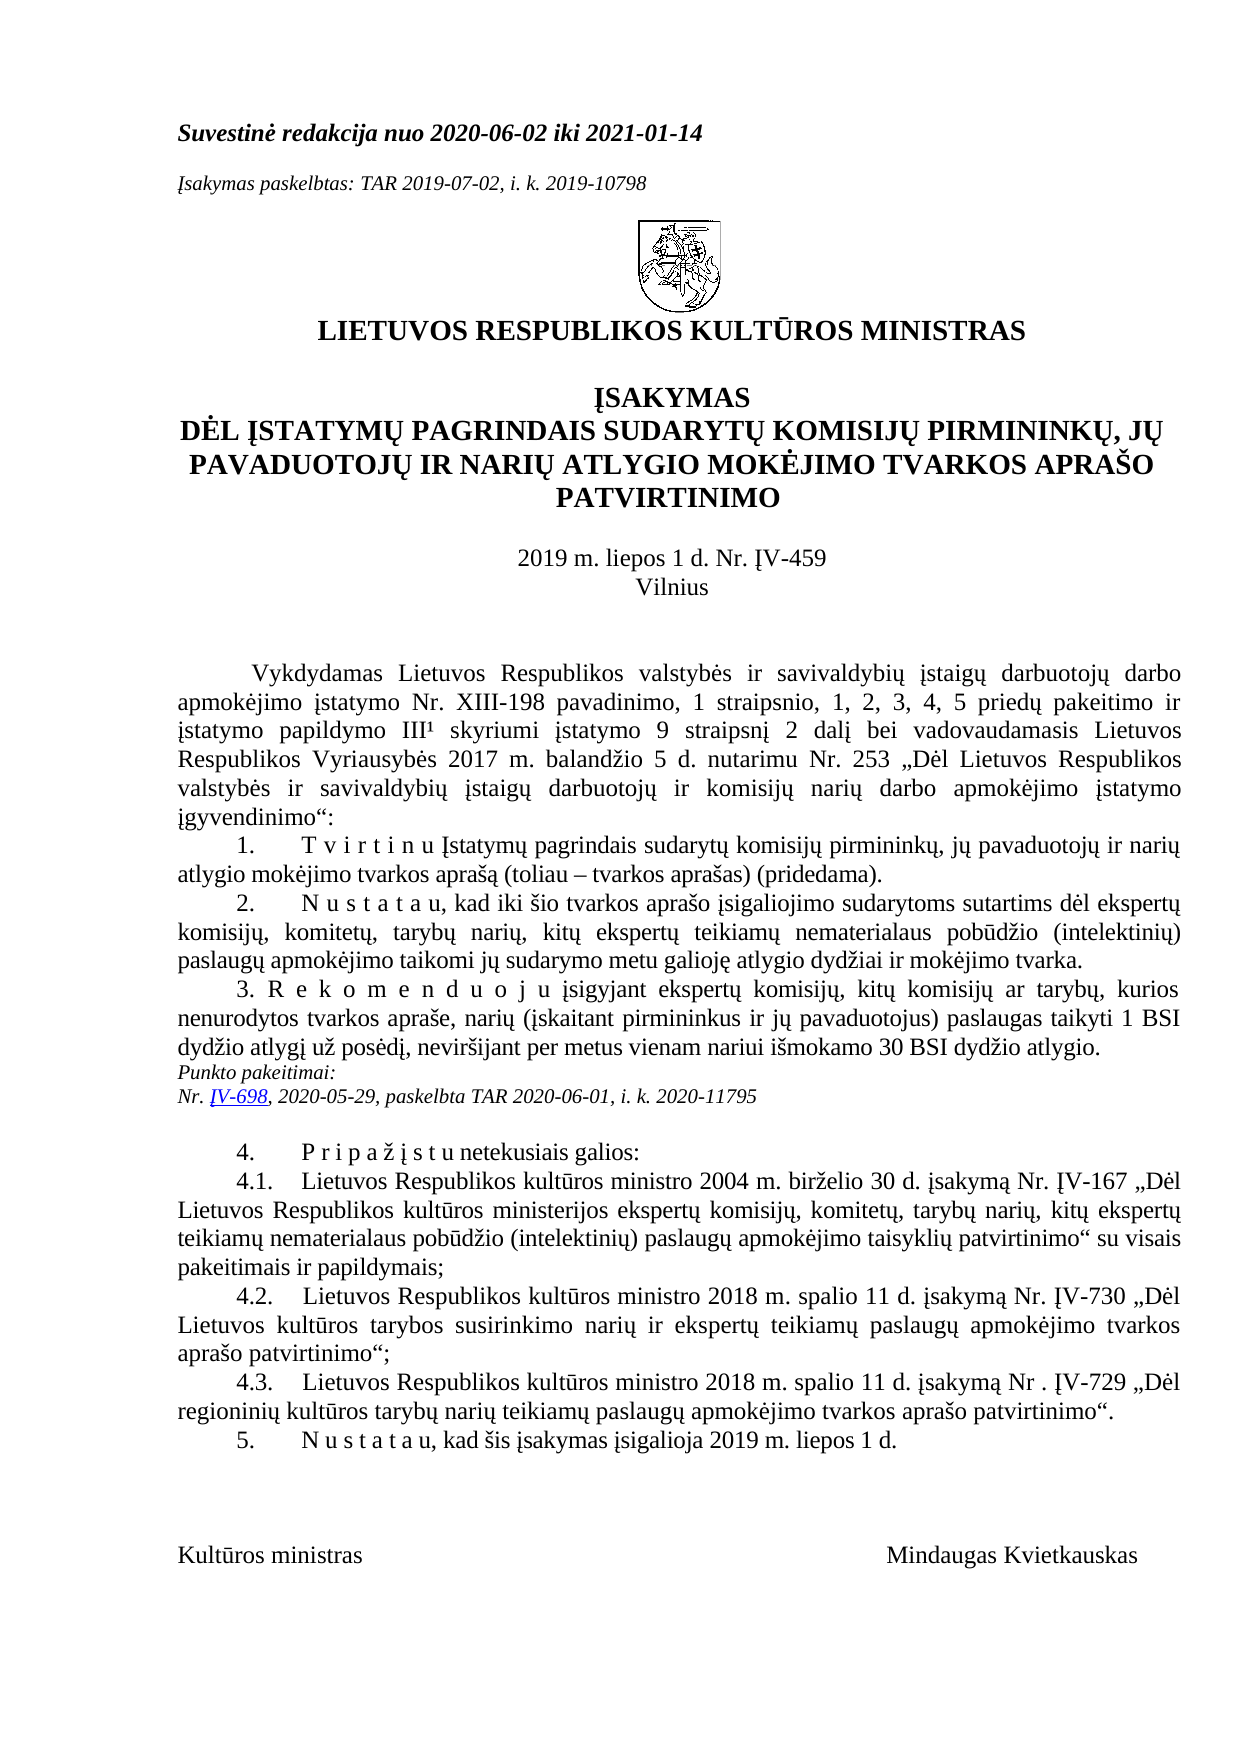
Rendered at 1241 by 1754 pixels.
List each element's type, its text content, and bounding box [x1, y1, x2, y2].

text ĮSAKYMAS [177, 380, 1167, 413]
text 2. N u s t a t a u, kad iki šio tvarkos aprašo įsigaliojimo sudarytoms sutartims dėl ekspertų komisijų, komitetų, tarybų narių, kitų ekspertų teikiamų nematerialaus pobūdžio (intelektinių) paslaugų apmokėjimo taikomi jų sudarymo metu galioję atlygio dydžiai ir mokėjimo tvarka. [177, 888, 1181, 974]
text 4.2. Lietuvos Respublikos kultūros ministro 2018 m. spalio 11 d. įsakymą Nr. ĮV-730 „Dėl Lietuvos kultūros tarybos susirinkimo narių ir ekspertų teikiamų paslaugų apmokėjimo tvarkos aprašo patvirtinimo“; [177, 1281, 1181, 1367]
text 1. T v i r t i n u Įstatymų pagrindais sudarytų komisijų pirmininkų, jų pavaduotojų ir narių atlygio mokėjimo tvarkos aprašą (toliau – tvarkos aprašas) (pridedama). [177, 830, 1181, 888]
text Nr. ĮV-698, 2020-05-29, paskelbta TAR 2020-06-01, i. k. 2020-11795 [177, 1084, 1181, 1108]
text 4.3. Lietuvos Respublikos kultūros ministro 2018 m. spalio 11 d. įsakymą Nr . ĮV-729 „Dėl regioninių kultūros tarybų narių teikiamų paslaugų apmokėjimo tvarkos aprašo patvirtinimo“. [177, 1367, 1181, 1425]
text LIETUVOS RESPUBLIKOS KULTŪROS MINISTRAS [177, 313, 1167, 346]
text 5. N u s t a t a u, kad šis įsakymas įsigalioja 2019 m. liepos 1 d. [177, 1425, 1181, 1453]
text 3. R e k o m e n d u o j u įsigyjant ekspertų komisijų, kitų komisijų ar tarybų, kurios nenurodytos tvarkos apraše, narių (įskaitant pirmininkus ir jų pavaduotojus) paslaugas taikyti 1 BSI dydžio atlygį už posėdį, neviršijant per metus vienam nariui išmokamo 30 BSI dydžio atlygio. [177, 974, 1181, 1060]
text 2019 m. liepos 1 d. Nr. ĮV-459 [177, 543, 1167, 572]
text Suvestinė redakcija nuo 2020-06-02 iki 2021-01-14 [177, 118, 1181, 147]
text Kultūros ministras Mindaugas Kvietkauskas [177, 1540, 1181, 1568]
text Vilnius [177, 572, 1167, 600]
text 4.1. Lietuvos Respublikos kultūros ministro 2004 m. birželio 30 d. įsakymą Nr. ĮV-167 „Dėl Lietuvos Respublikos kultūros ministerijos ekspertų komisijų, komitetų, tarybų narių, kitų ekspertų teikiamų nematerialaus pobūdžio (intelektinių) paslaugų apmokėjimo taisyklių patvirtinimo“ su visais pakeitimais ir papildymais; [177, 1166, 1181, 1281]
text Punkto pakeitimai: [177, 1060, 1181, 1084]
text 4. P r i p a ž į s t u netekusiais galios: [177, 1137, 1181, 1166]
text Vykdydamas Lietuvos Respublikos valstybės ir savivaldybių įstaigų darbuotojų darbo apmokėjimo įstatymo Nr. XIII-198 pavadinimo, 1 straipsnio, 1, 2, 3, 4, 5 priedų pakeitimo ir įstatymo papildymo III¹ skyriumi įstatymo 9 straipsnį 2 dalį bei vadovaudamasis Lietuvos Respublikos Vyriausybės 2017 m. balandžio 5 d. nutarimu Nr. 253 „Dėl Lietuvos Respublikos valstybės ir savivaldybių įstaigų darbuotojų ir komisijų narių darbo apmokėjimo įstatymo įgyvendinimo“: [177, 658, 1182, 830]
text Įsakymas paskelbtas: TAR 2019-07-02, i. k. 2019-10798 [177, 171, 1181, 195]
text DĖL ĮSTATYMŲ PAGRINDAIS SUDARYTŲ KOMISIJŲ PIRMININKŲ, JŲ PAVADUOTOJŲ IR NARIŲ ATLYGIO MOKĖJIMO TVARKOS APRAŠO PATVIRTINIMO [177, 413, 1167, 514]
